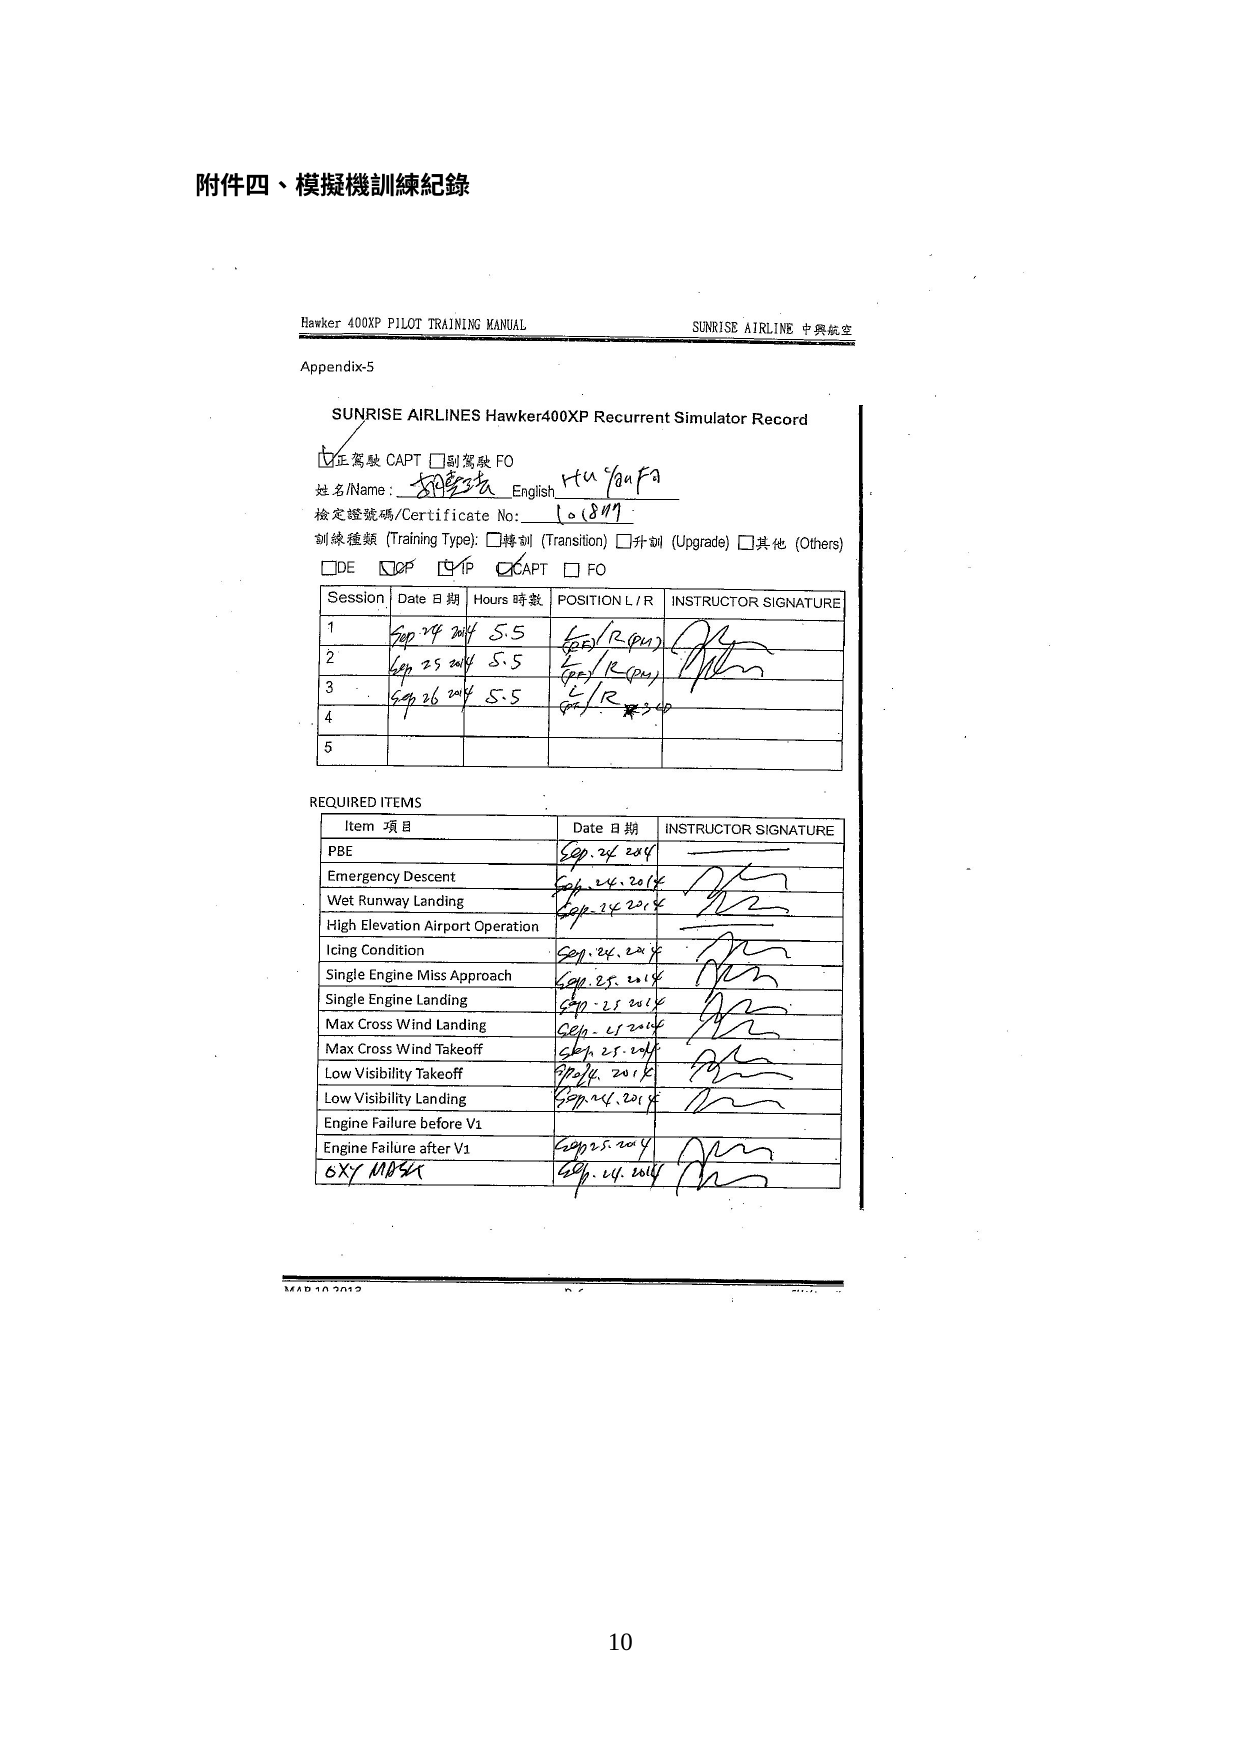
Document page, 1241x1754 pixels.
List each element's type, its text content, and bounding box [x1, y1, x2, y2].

picture [195, 202, 1061, 1323]
text 附件四、模擬機訓練紀錄 [195, 164, 1045, 202]
